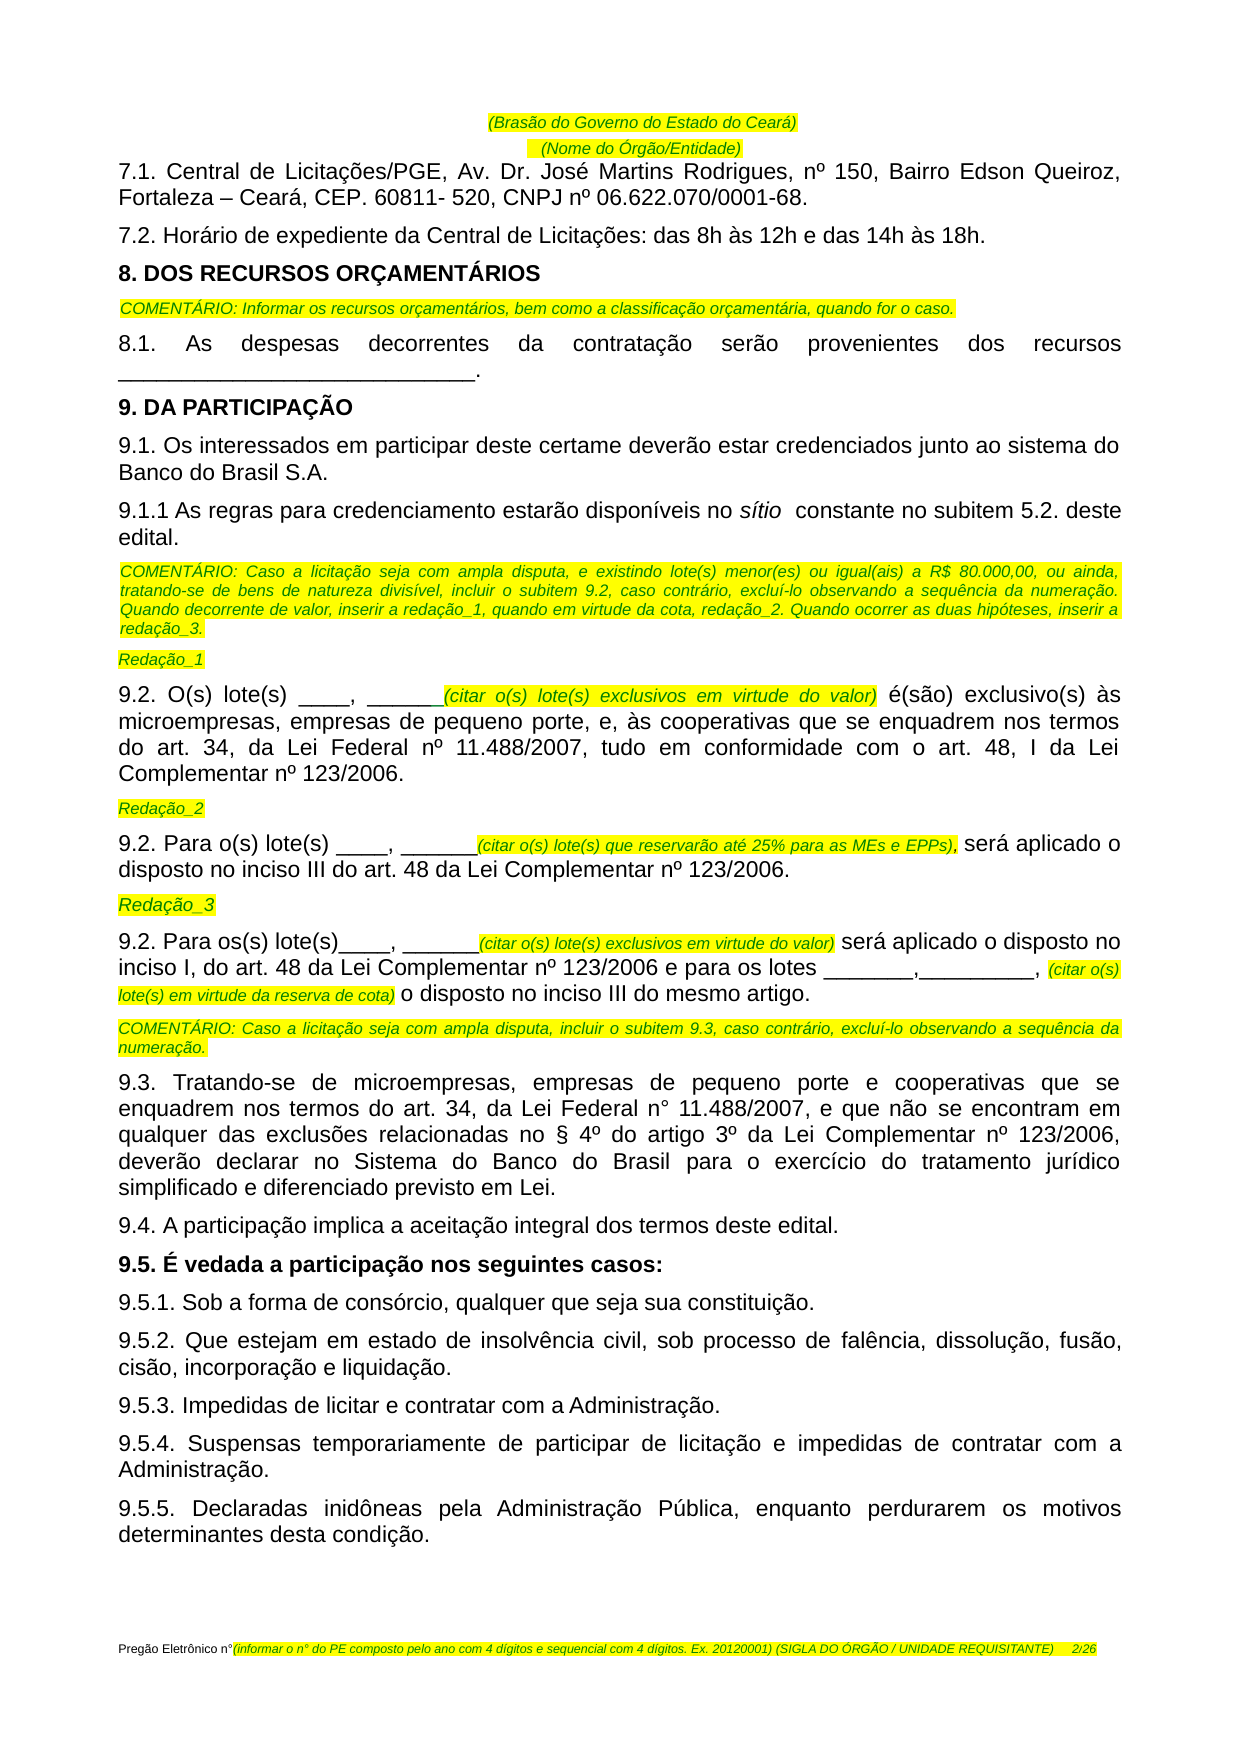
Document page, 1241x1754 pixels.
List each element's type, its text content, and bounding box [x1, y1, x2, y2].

text 7.1. Central de Licitações/PGE, Av. Dr. José Martins Rodrigues, nº 150, Bairro Edson Queiroz, Fortaleza – Ceará, CEP. 60811- 520, CNPJ nº 06.622.070/0001-68. [118, 158, 1122, 210]
text 9.3. Tratando-se de microempresas, empresas de pequeno porte e cooperativas que se enquadrem nos termos do art. 34, da Lei Federal n° 11.488/2007, e que não se encontram em qualquer das exclusões relacionadas no § 4º do artigo 3º da Lei Complementar nº 123/2006, deverão declarar no Sistema do Banco do Brasil para o exercício do tratamento jurídico simplificado e diferenciado previsto em Lei. [118, 1069, 1121, 1201]
text 7.2. Horário de expediente da Central de Licitações: das 8h às 12h e das 14h às 18h. [118, 222, 1122, 248]
text 8.1. As despesas decorrentes da contratação serão provenientes dos recursos ____________________________. [118, 330, 1122, 382]
text Redação_2 [118, 798, 1121, 818]
text 9.2. Para o(s) lote(s) ____, ______(citar o(s) lote(s) que reservarão até 25% para as MEs e EPPs), será aplicado o disposto no inciso III do art. 48 da Lei Complementar nº 123/2006. [118, 829, 1121, 882]
text 9.2. Para os(s) lote(s)____, ______(citar o(s) lote(s) exclusivos em virtude do valor) será aplicado o disposto no inciso I, do art. 48 da Lei Complementar nº 123/2006 e para os lotes _______,_________, (citar o(s) lote(s) em virtude da reserva de cota) o disposto no inciso III do mesmo artigo. [118, 928, 1121, 1007]
text COMENTÁRIO: Caso a licitação seja com ampla disputa, e existindo lote(s) menor(es) ou igual(ais) a R$ 80.000,00, ou ainda, tratando-se de bens de natureza divisível, incluir o subitem 9.2, caso contrário, excluí-lo observando a sequência da numeração. Quando decorrente de valor, inserir a redação_1, quando em virtude da cota, redação_2. Quando ocorrer as duas hipóteses, inserir a redação_3. [120, 562, 1122, 638]
text 9.5. É vedada a participação nos seguintes casos: [118, 1251, 1122, 1277]
text Redação_3 [118, 894, 1121, 916]
text 9. DA PARTICIPAÇÃO [118, 394, 1122, 421]
text 9.1.1 As regras para credenciamento estarão disponíveis no sítio constante no subitem 5.2. deste edital. [118, 497, 1122, 550]
text 9.5.5. Declaradas inidôneas pela Administração Pública, enquanto perdurarem os motivos determinantes desta condição. [118, 1494, 1122, 1547]
text 9.5.3. Impedidas de licitar e contratar com a Administração. [118, 1392, 1122, 1418]
text 9.5.4. Suspensas temporariamente de participar de licitação e impedidas de contratar com a Administração. [118, 1430, 1122, 1483]
text 9.2. O(s) lote(s) ____, ______(citar o(s) lote(s) exclusivos em virtude do valor) é(são) exclusivo(s) às microempresas, empresas de pequeno porte, e, às cooperativas que se enquadrem nos termos do art. 34, da Lei Federal nº 11.488/2007, tudo em conformidade com o art. 48, I da Lei Complementar nº 123/2006. [118, 681, 1121, 787]
text 9.5.2. Que estejam em estado de insolvência civil, sob processo de falência, dissolução, fusão, cisão, incorporação e liquidação. [118, 1327, 1122, 1380]
text 8. DOS RECURSOS ORÇAMENTÁRIOS [118, 260, 1122, 287]
text 9.5.1. Sob a forma de consórcio, qualquer que seja sua constituição. [118, 1289, 1122, 1315]
text Redação_1 [118, 650, 1121, 669]
text COMENTÁRIO: Informar os recursos orçamentários, bem como a classificação orçamentária, quando for o caso. [120, 299, 1122, 318]
text COMENTÁRIO: Caso a licitação seja com ampla disputa, incluir o subitem 9.3, caso contrário, excluí-lo observando a sequência da numeração. [118, 1018, 1122, 1057]
text 9.1. Os interessados em participar deste certame deverão estar credenciados junto ao sistema do Banco do Brasil S.A. [118, 432, 1121, 485]
text 9.4. A participação implica a aceitação integral dos termos deste edital. [118, 1212, 1122, 1239]
